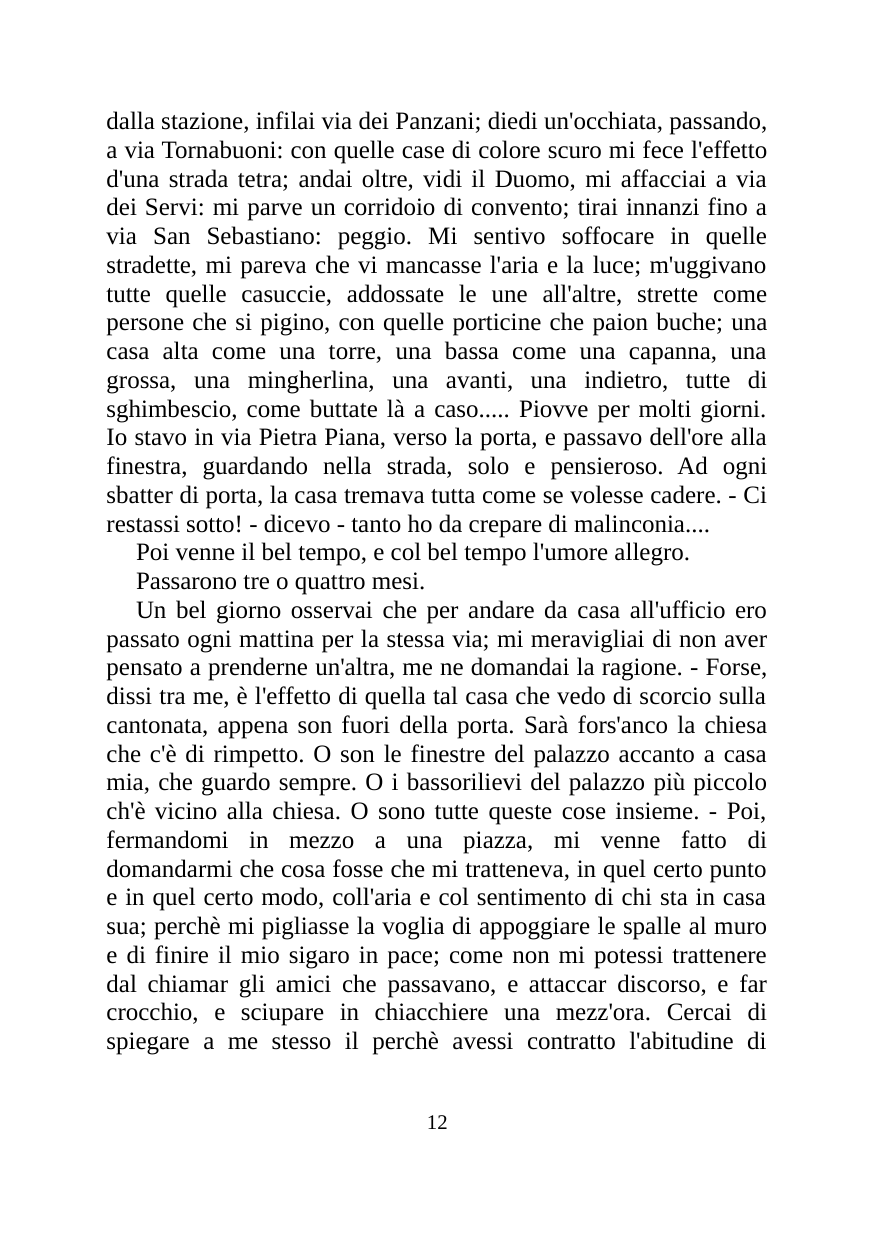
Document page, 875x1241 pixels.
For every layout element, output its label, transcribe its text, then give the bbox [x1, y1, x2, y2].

text Poi venne il bel tempo, e col bel tempo l'umore allegro. [106, 537, 768, 566]
text dalla stazione, infilai via dei Panzani; diedi un'occhiata, passando, a via Tornabuoni: con quelle case di colore scuro mi fece l'effetto d'una strada tetra; andai oltre, vidi il Duomo, mi affacciai a via dei Servi: mi parve un corridoio di convento; tirai innanzi fino a via San Sebastiano: peggio. Mi sentivo soffocare in quelle stradette, mi pareva che vi mancasse l'aria e la luce; m'uggivano tutte quelle casuccie, addossate le une all'altre, strette come persone che si pigino, con quelle porticine che paion buche; una casa alta come una torre, una bassa come una capanna, una grossa, una mingherlina, una avanti, una indietro, tutte di sghimbescio, come buttate là a caso..... Piovve per molti giorni. Io stavo in via Pietra Piana, verso la porta, e passavo dell'ore alla finestra, guardando nella strada, solo e pensieroso. Ad ogni sbatter di porta, la casa tremava tutta come se volesse cadere. - Ci restassi sotto! - dicevo - tanto ho da crepare di malinconia.... [106, 106, 768, 537]
text Passarono tre o quattro mesi. [106, 566, 768, 595]
text Un bel giorno osservai che per andare da casa all'ufficio ero passato ogni mattina per la stessa via; mi meravigliai di non aver pensato a prenderne un'altra, me ne domandai la ragione. - Forse, dissi tra me, è l'effetto di quella tal casa che vedo di scorcio sulla cantonata, appena son fuori della porta. Sarà fors'anco la chiesa che c'è di rimpetto. O son le finestre del palazzo accanto a casa mia, che guardo sempre. O i bassorilievi del palazzo più piccolo ch'è vicino alla chiesa. O sono tutte queste cose insieme. - Poi, fermandomi in mezzo a una piazza, mi venne fatto di domandarmi che cosa fosse che mi tratteneva, in quel certo punto e in quel certo modo, coll'aria e col sentimento di chi sta in casa sua; perchè mi pigliasse la voglia di appoggiare le spalle al muro e di finire il mio sigaro in pace; come non mi potessi trattenere dal chiamar gli amici che passavano, e attaccar discorso, e far crocchio, e sciupare in chiacchiere una mezz'ora. Cercai di spiegare a me stesso il perchè avessi contratto l'abitudine di [106, 595, 768, 1055]
